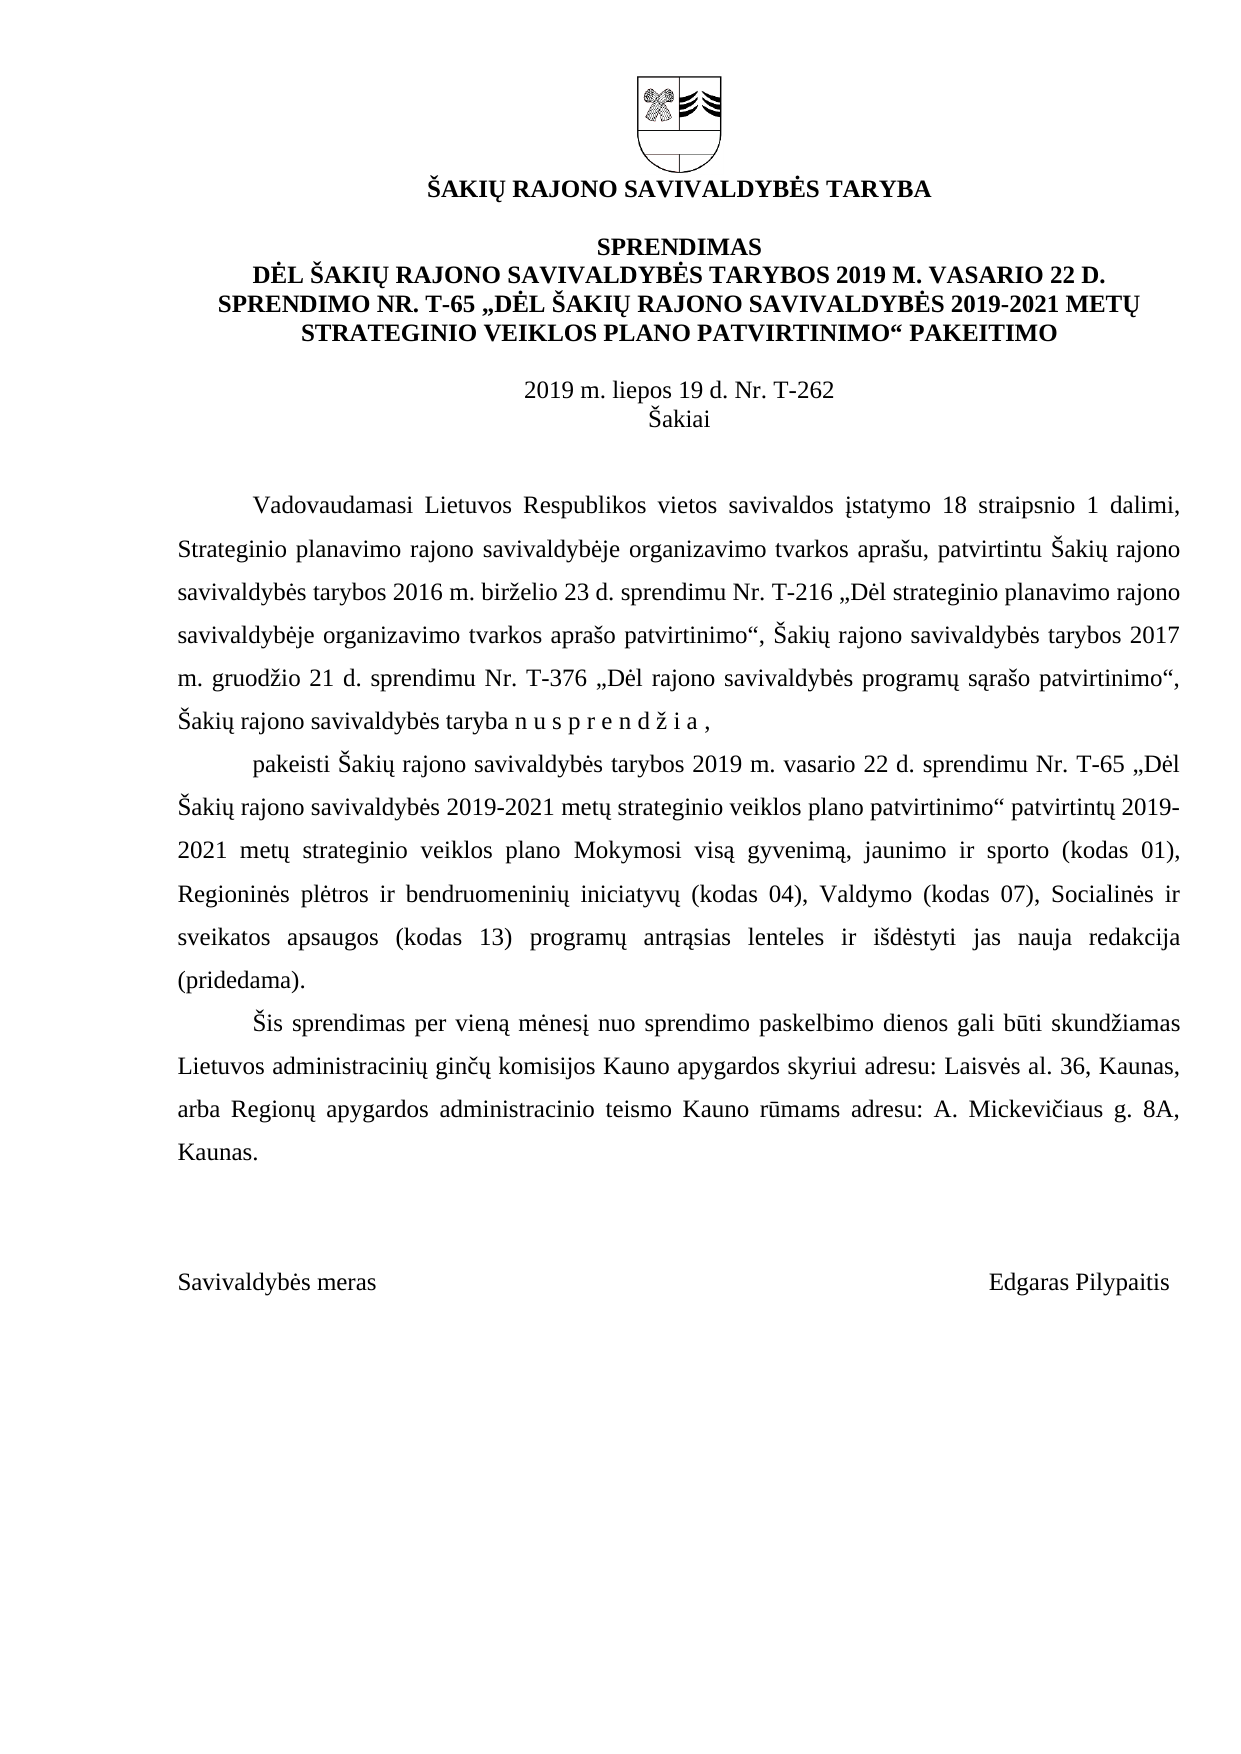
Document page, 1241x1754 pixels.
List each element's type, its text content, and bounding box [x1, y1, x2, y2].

text SPRENDIMAS [177, 232, 1181, 261]
text 2019 m. liepos 19 d. Nr. T-262 [177, 376, 1181, 404]
text Šakiai [177, 404, 1181, 433]
text DĖL ŠAKIŲ RAJONO SAVIVALDYBĖS TARYBOS 2019 M. VASARIO 22 D. SPRENDIMO NR. T-65 „Dėl ŠAKIŲ rajono savivaldybės 2019-2021 metų strateginio veiklos plano patvirtinimo“ PAKEITIMO [177, 261, 1181, 347]
text Vadovaudamasi Lietuvos Respublikos vietos savivaldos įstatymo 18 straipsnio 1 dalimi, Strateginio planavimo rajono savivaldybėje organizavimo tvarkos aprašu, patvirtintu Šakių rajono savivaldybės tarybos 2016 m. birželio 23 d. sprendimu Nr. T-216 „Dėl strateginio planavimo rajono savivaldybėje organizavimo tvarkos aprašo patvirtinimo“, Šakių rajono savivaldybės tarybos 2017 m. gruodžio 21 d. sprendimu Nr. T-376 „Dėl rajono savivaldybės programų sąrašo patvirtinimo“, Šakių rajono savivaldybės taryba nusprendžia, [177, 491, 1181, 735]
text ŠAKIŲ RAJONO SAVIVALDYBĖS TARYBA [177, 174, 1181, 203]
text Šis sprendimas per vieną mėnesį nuo sprendimo paskelbimo dienos gali būti skundžiamas Lietuvos administracinių ginčų komisijos Kauno apygardos skyriui adresu: Laisvės al. 36, Kaunas, arba Regionų apygardos administracinio teismo Kauno rūmams adresu: A. Mickevičiaus g. 8A, Kaunas. [177, 1008, 1181, 1166]
text Savivaldybės meras Edgaras Pilypaitis [177, 1267, 1181, 1296]
text pakeisti Šakių rajono savivaldybės tarybos 2019 m. vasario 22 d. sprendimu Nr. T-65 „Dėl Šakių rajono savivaldybės 2019-2021 metų strateginio veiklos plano patvirtinimo“ patvirtintų 2019-2021 metų strateginio veiklos plano Mokymosi visą gyvenimą, jaunimo ir sporto (kodas 01), Regioninės plėtros ir bendruomeninių iniciatyvų (kodas 04), Valdymo (kodas 07), Socialinės ir sveikatos apsaugos (kodas 13) programų antrąsias lenteles ir išdėstyti jas nauja redakcija (pridedama). [177, 749, 1181, 994]
